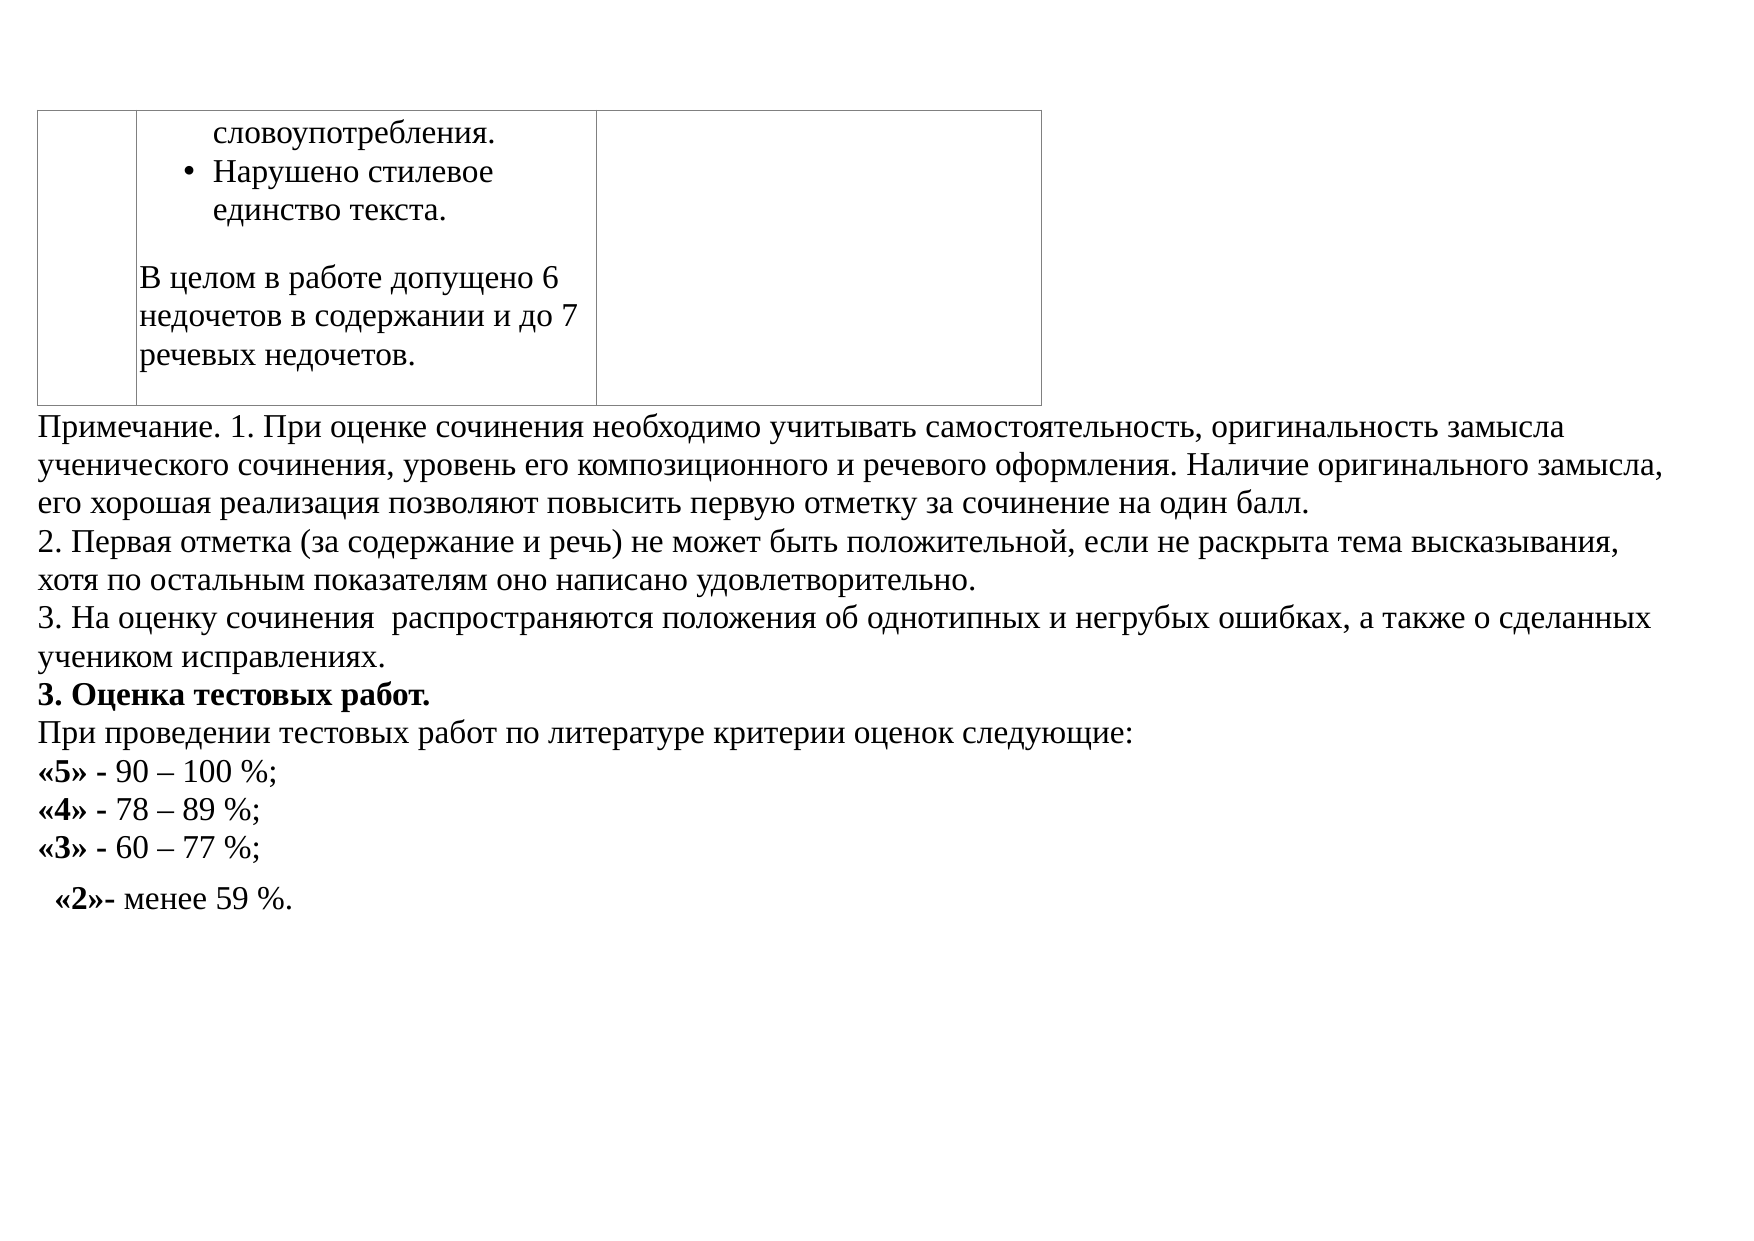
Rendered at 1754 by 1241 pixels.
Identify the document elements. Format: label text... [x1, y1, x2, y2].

text «2»- менее 59 %. [37, 878, 1679, 917]
text Примечание. 1. При оценке сочинения необходимо учитывать самостоятельность, оригинальность замысла ученического сочинения, уровень его композиционного и речевого оформления. Наличие оригинального замысла, его хорошая реализация позволяют повысить первую отметку за сочинение на один балл. 2. Первая отметка (за содержание и речь) не может быть положительной, если не раскрыта тема высказывания, хотя по остальным показателям оно написано удовлетворительно. 3. На оценку сочинения распространяются положения об однотипных и негрубых ошибках, а также о сделанных учеником исправлениях. 3. Оценка тестовых работ. При проведении тестовых работ по литературе критерии оценок следующие: «5» - 90 – 100 %; «4» - 78 – 89 %; «3» - 60 – 77 %; [37, 406, 1679, 866]
table_cell словоупотребления. Нарушено стилевое единство текста. В целом в работе допущено 6 недочетов в содержании и до 7 речевых недочетов. [137, 111, 596, 404]
table_header [38, 929, 1679, 964]
table_cell [38, 111, 136, 404]
table_cell [597, 111, 1041, 404]
